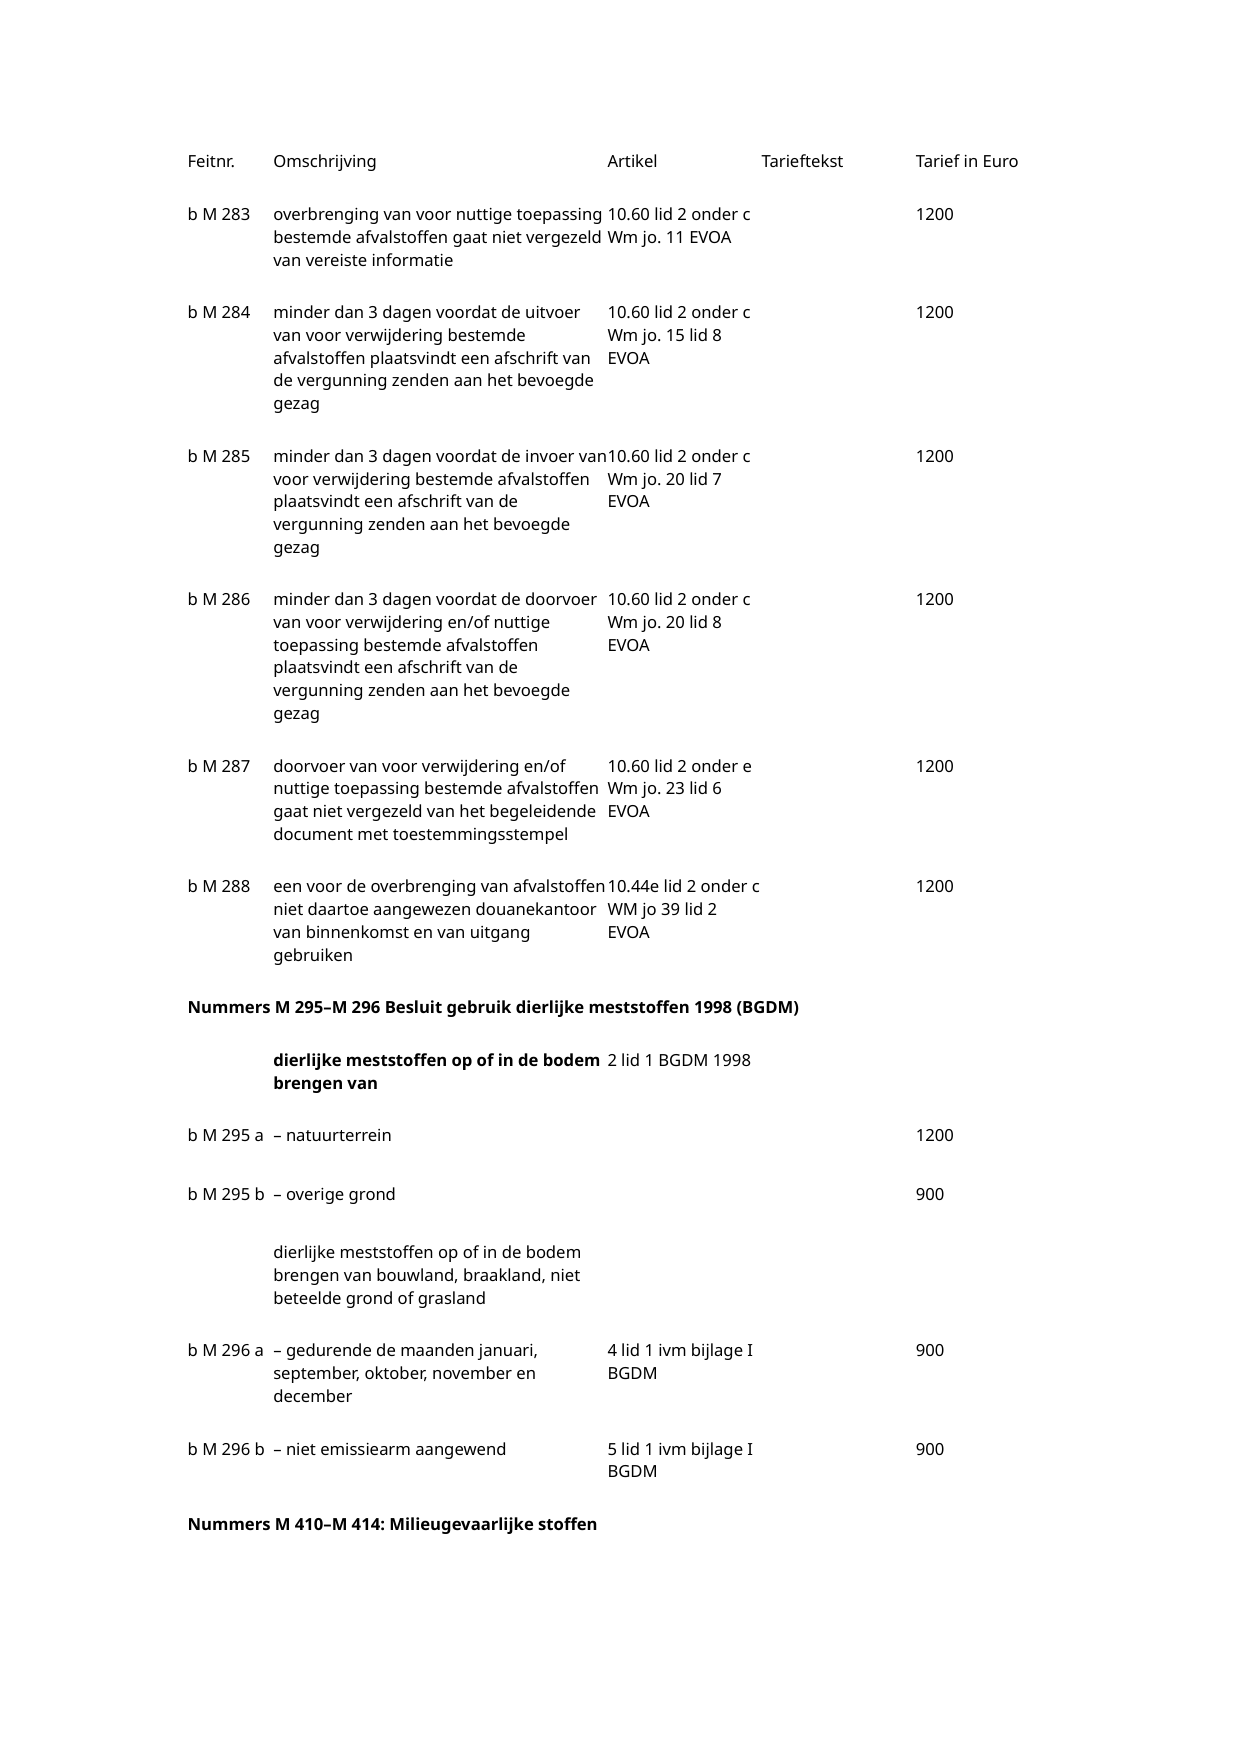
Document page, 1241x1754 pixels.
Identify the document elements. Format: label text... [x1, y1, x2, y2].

table_cell minder dan 3 dagen voordat de uitvoer van voor verwijdering bestemde afvalstoffen plaatsvindt een afschrift van de vergunning zenden aan het bevoegde gezag [273, 301, 607, 444]
table_cell minder dan 3 dagen voordat de invoer van voor verwijdering bestemde afvalstoffen plaatsvindt een afschrift van de vergunning zenden aan het bevoegde gezag [273, 444, 607, 588]
table_cell [761, 1241, 916, 1339]
table_cell [761, 875, 916, 996]
table_cell dierlijke meststoffen op of in de bodem brengen van bouwland, braakland, niet beteelde grond of grasland [273, 1241, 607, 1339]
table_cell [761, 1437, 916, 1512]
table_cell 1200 [916, 1124, 1053, 1182]
table_cell [761, 1339, 916, 1437]
table_cell [761, 203, 916, 301]
table_cell 1200 [916, 203, 1053, 301]
table_cell dierlijke meststoffen op of in de bodem brengen van [273, 1049, 607, 1124]
table_cell 900 [916, 1183, 1053, 1241]
table_cell b M 296 a [188, 1339, 273, 1437]
table_cell 900 [916, 1339, 1053, 1437]
table_cell 1200 [916, 588, 1053, 754]
table_cell – natuurterrein [273, 1124, 607, 1182]
table_cell minder dan 3 dagen voordat de doorvoer van voor verwijdering en/of nuttige toepassing bestemde afvalstoffen plaatsvindt een afschrift van de vergunning zenden aan het bevoegde gezag [273, 588, 607, 754]
table_header Omschrijving [273, 150, 607, 203]
table_cell 1200 [916, 301, 1053, 444]
table_header Feitnr. [188, 150, 273, 203]
table_cell [761, 588, 916, 754]
table_cell [188, 1241, 273, 1339]
table_cell Nummers M 410–M 414: Milieugevaarlijke stoffen [188, 1513, 1053, 1565]
table_cell [761, 1049, 916, 1124]
table_cell [761, 1124, 916, 1182]
table_cell [761, 1183, 916, 1241]
table_cell 5 lid 1 ivm bijlage I BGDM [607, 1437, 761, 1512]
table_cell – gedurende de maanden januari, september, oktober, november en december [273, 1339, 607, 1437]
table_cell 10.60 lid 2 onder e Wm jo. 23 lid 6 EVOA [607, 754, 761, 875]
table_cell 900 [916, 1437, 1053, 1512]
table_cell [607, 1241, 761, 1339]
table_cell – overige grond [273, 1183, 607, 1241]
table_cell een voor de overbrenging van afvalstoffen niet daartoe aangewezen douanekantoor van binnenkomst en van uitgang gebruiken [273, 875, 607, 996]
table_cell [761, 301, 916, 444]
table_cell [607, 1183, 761, 1241]
table_cell 1200 [916, 444, 1053, 588]
table_cell – niet emissiearm aangewend [273, 1437, 607, 1512]
table_cell 1200 [916, 875, 1053, 996]
table_cell b M 284 [188, 301, 273, 444]
table_cell 10.60 lid 2 onder c Wm jo. 15 lid 8 EVOA [607, 301, 761, 444]
table_cell b M 288 [188, 875, 273, 996]
table_header Tarief in Euro [916, 150, 1053, 203]
table_cell [607, 1124, 761, 1182]
table_cell 10.60 lid 2 onder c Wm jo. 11 EVOA [607, 203, 761, 301]
table_cell b M 295 a [188, 1124, 273, 1182]
table_cell [761, 444, 916, 588]
table_cell [761, 754, 916, 875]
table_cell overbrenging van voor nuttige toepassing bestemde afvalstoffen gaat niet vergezeld van vereiste informatie [273, 203, 607, 301]
table_cell b M 286 [188, 588, 273, 754]
table_cell 2 lid 1 BGDM 1998 [607, 1049, 761, 1124]
table_header Artikel [607, 150, 761, 203]
table_cell [916, 1049, 1053, 1124]
table_cell [916, 1241, 1053, 1339]
table_cell 10.60 lid 2 onder c Wm jo. 20 lid 7 EVOA [607, 444, 761, 588]
table_cell doorvoer van voor verwijdering en/of nuttige toepassing bestemde afvalstoffen gaat niet vergezeld van het begeleidende document met toestemmingsstempel [273, 754, 607, 875]
table_cell Nummers M 295–M 296 Besluit gebruik dierlijke meststoffen 1998 (BGDM) [188, 996, 1053, 1048]
table_cell 10.60 lid 2 onder c Wm jo. 20 lid 8 EVOA [607, 588, 761, 754]
table_cell 4 lid 1 ivm bijlage I BGDM [607, 1339, 761, 1437]
table_cell b M 296 b [188, 1437, 273, 1512]
table_cell b M 287 [188, 754, 273, 875]
table_header Tarieftekst [761, 150, 916, 203]
table_cell b M 295 b [188, 1183, 273, 1241]
table_cell [188, 1049, 273, 1124]
table_cell b M 285 [188, 444, 273, 588]
table_cell 10.44e lid 2 onder c WM jo 39 lid 2 EVOA [607, 875, 761, 996]
table_cell 1200 [916, 754, 1053, 875]
table_cell b M 283 [188, 203, 273, 301]
